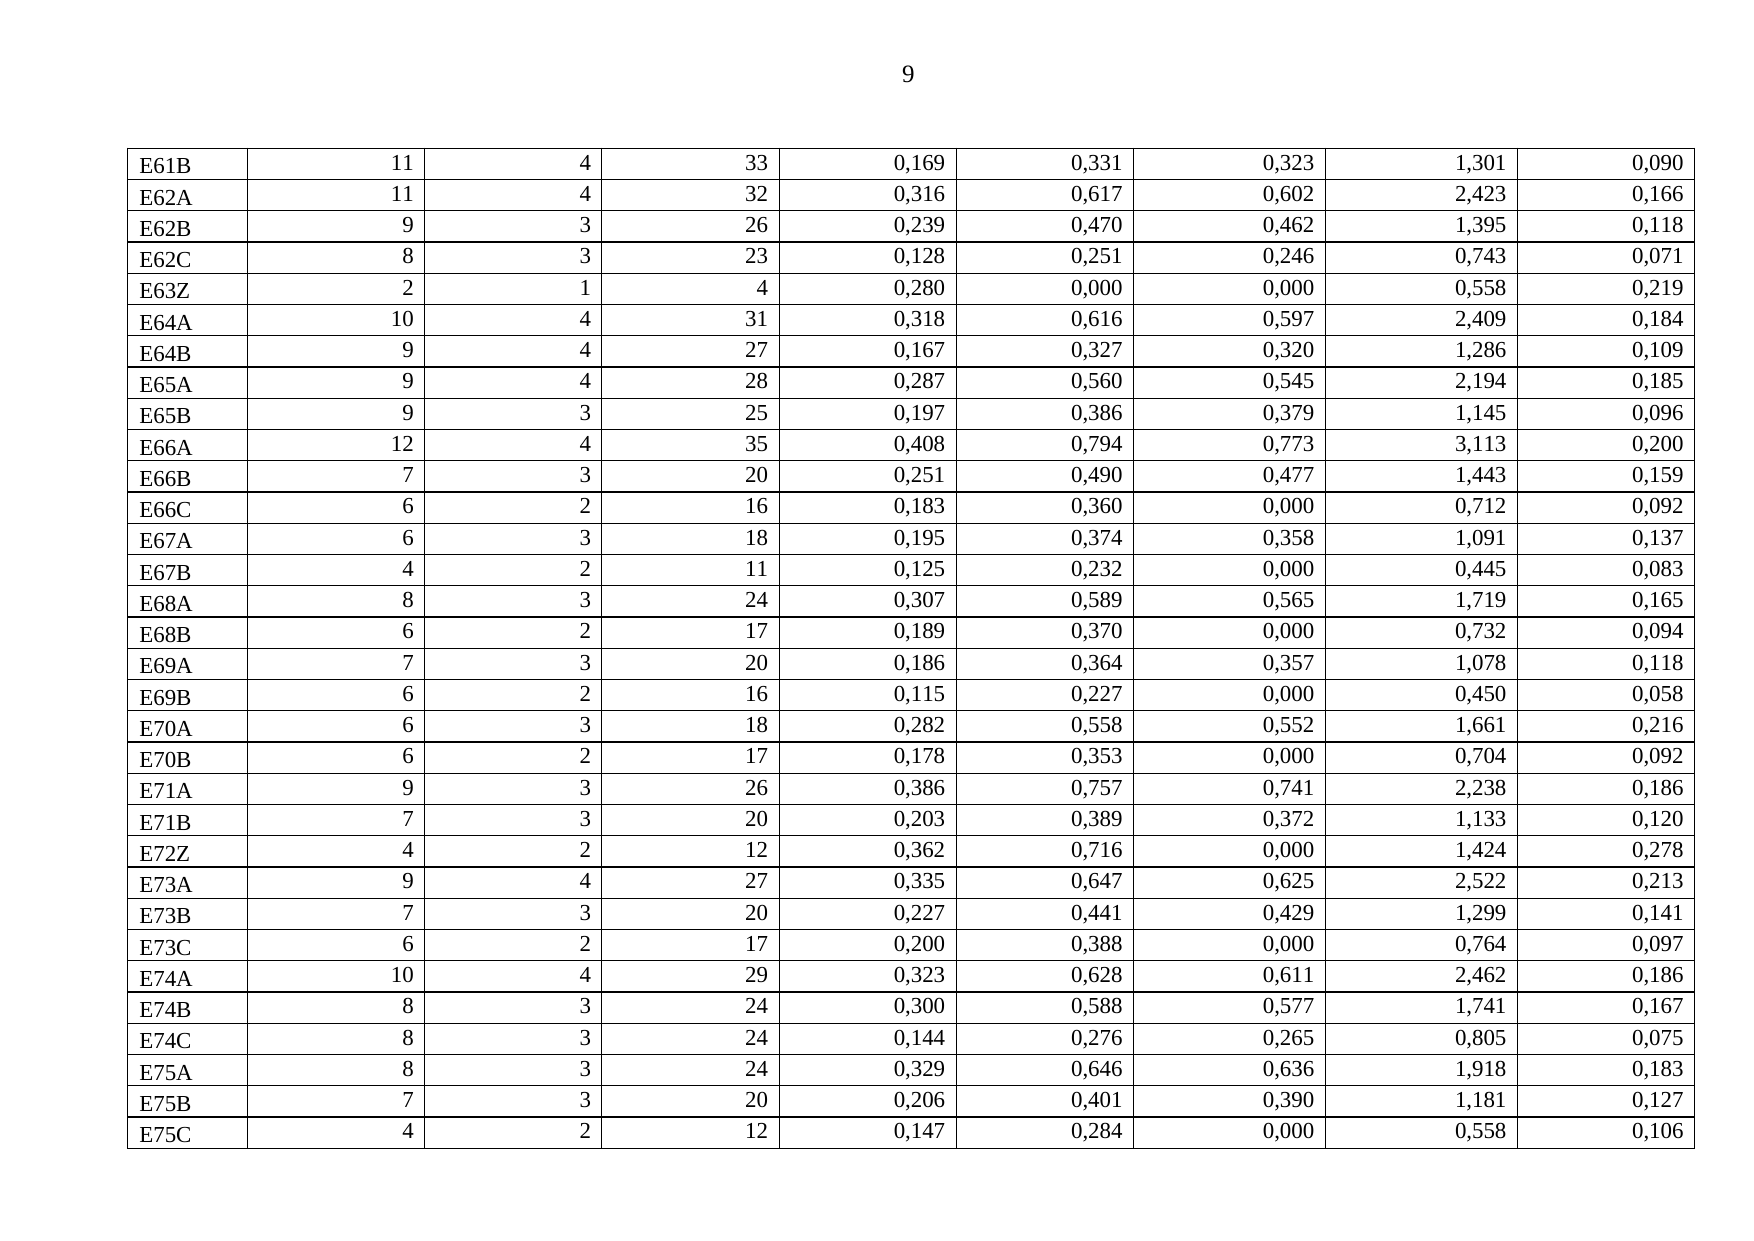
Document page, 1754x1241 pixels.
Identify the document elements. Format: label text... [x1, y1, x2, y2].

table_cell 3 [425, 399, 601, 429]
table_cell 20 [602, 461, 779, 491]
table_cell 0,429 [1134, 899, 1325, 929]
table_cell 0,000 [1134, 1118, 1325, 1148]
table_cell E62C [128, 243, 247, 273]
table_cell 0,106 [1518, 1118, 1694, 1148]
table_cell 6 [248, 680, 424, 710]
table_cell 2 [425, 555, 601, 585]
table_cell 1,091 [1326, 524, 1517, 554]
table_cell 0,071 [1518, 243, 1694, 273]
table_cell E75C [128, 1118, 247, 1148]
table_cell 0,545 [1134, 368, 1325, 398]
table_cell 0,219 [1518, 274, 1694, 304]
table_cell 12 [602, 836, 779, 866]
table_cell E67A [128, 524, 247, 554]
table_cell 0,186 [780, 649, 956, 679]
table_cell 0,589 [957, 586, 1133, 616]
table_cell 4 [248, 836, 424, 866]
table_cell 25 [602, 399, 779, 429]
table_cell 0,166 [1518, 180, 1694, 210]
table_cell 0,118 [1518, 649, 1694, 679]
table_cell 0,184 [1518, 305, 1694, 335]
table_cell 0,470 [957, 211, 1133, 241]
table_cell 0,167 [1518, 993, 1694, 1023]
table_cell 3 [425, 211, 601, 241]
table_cell 1,133 [1326, 805, 1517, 835]
table_cell 0,092 [1518, 743, 1694, 773]
table_cell 8 [248, 1024, 424, 1054]
table_cell 0,186 [1518, 961, 1694, 991]
table_cell 4 [248, 555, 424, 585]
table_cell 4 [602, 274, 779, 304]
table_cell 0,000 [1134, 743, 1325, 773]
table_cell 20 [602, 805, 779, 835]
table_cell E75B [128, 1086, 247, 1116]
table_cell 0,083 [1518, 555, 1694, 585]
table_cell 1,145 [1326, 399, 1517, 429]
table_cell E65A [128, 368, 247, 398]
table_cell 4 [425, 868, 601, 898]
table_cell E72Z [128, 836, 247, 866]
table_cell 0,000 [1134, 680, 1325, 710]
table_cell 2 [425, 743, 601, 773]
table_cell 0,137 [1518, 524, 1694, 554]
table_cell 0,558 [1326, 274, 1517, 304]
table_cell 29 [602, 961, 779, 991]
table_cell 6 [248, 618, 424, 648]
table_cell 0,094 [1518, 618, 1694, 648]
table_cell 1,424 [1326, 836, 1517, 866]
table_cell E67B [128, 555, 247, 585]
table_cell 3 [425, 649, 601, 679]
table_cell 27 [602, 868, 779, 898]
table_cell 0,232 [957, 555, 1133, 585]
table_cell E66C [128, 493, 247, 523]
table_cell 0,597 [1134, 305, 1325, 335]
table_cell 18 [602, 524, 779, 554]
table_cell E62A [128, 180, 247, 210]
table_cell 0,647 [957, 868, 1133, 898]
table_cell 0,364 [957, 649, 1133, 679]
table_cell 0,239 [780, 211, 956, 241]
table_cell 0,477 [1134, 461, 1325, 491]
table_cell 0,213 [1518, 868, 1694, 898]
table_cell 12 [602, 1118, 779, 1148]
table_cell 0,287 [780, 368, 956, 398]
table_cell 1,719 [1326, 586, 1517, 616]
table_cell E63Z [128, 274, 247, 304]
table_cell 9 [248, 868, 424, 898]
table_cell 0,227 [780, 899, 956, 929]
table_cell 24 [602, 1055, 779, 1085]
table_cell 4 [425, 336, 601, 366]
table_cell 0,401 [957, 1086, 1133, 1116]
table_cell 0,141 [1518, 899, 1694, 929]
table_cell 2,409 [1326, 305, 1517, 335]
table_cell 0,390 [1134, 1086, 1325, 1116]
table_cell 16 [602, 680, 779, 710]
table_cell 23 [602, 243, 779, 273]
table_cell 3 [425, 461, 601, 491]
table_cell 17 [602, 618, 779, 648]
table_cell 2 [425, 618, 601, 648]
table_cell 0,323 [1134, 149, 1325, 179]
table_cell 2,194 [1326, 368, 1517, 398]
table_cell 1,299 [1326, 899, 1517, 929]
table_cell 0,183 [780, 493, 956, 523]
table_cell 0,588 [957, 993, 1133, 1023]
table_cell 1,301 [1326, 149, 1517, 179]
table_cell 0,732 [1326, 618, 1517, 648]
table_cell 0,335 [780, 868, 956, 898]
table_cell 8 [248, 586, 424, 616]
table_cell 0,178 [780, 743, 956, 773]
table_cell 0,000 [1134, 618, 1325, 648]
table_cell 3 [425, 524, 601, 554]
table_cell 2 [248, 274, 424, 304]
table_cell 0,577 [1134, 993, 1325, 1023]
table_cell 3,113 [1326, 430, 1517, 460]
table_cell 0,147 [780, 1118, 956, 1148]
table_cell 2,423 [1326, 180, 1517, 210]
table_cell 11 [602, 555, 779, 585]
table_cell 0,169 [780, 149, 956, 179]
table_cell 1,286 [1326, 336, 1517, 366]
table_cell 0,000 [957, 274, 1133, 304]
table_cell 20 [602, 1086, 779, 1116]
table_cell 2,462 [1326, 961, 1517, 991]
table_cell 0,445 [1326, 555, 1517, 585]
table_cell 0,353 [957, 743, 1133, 773]
table_cell 17 [602, 930, 779, 960]
table_cell 4 [425, 368, 601, 398]
table_cell 0,197 [780, 399, 956, 429]
table_cell 0,616 [957, 305, 1133, 335]
table_cell 17 [602, 743, 779, 773]
table_cell 0,058 [1518, 680, 1694, 710]
table_cell 2 [425, 680, 601, 710]
table_cell 0,565 [1134, 586, 1325, 616]
table_cell 7 [248, 805, 424, 835]
table_cell E68B [128, 618, 247, 648]
table_cell E66A [128, 430, 247, 460]
table_cell 9 [248, 211, 424, 241]
table_cell 0,000 [1134, 274, 1325, 304]
table_cell E66B [128, 461, 247, 491]
table_cell E74A [128, 961, 247, 991]
table_cell 0,127 [1518, 1086, 1694, 1116]
table_cell 0,805 [1326, 1024, 1517, 1054]
table_cell 0,167 [780, 336, 956, 366]
table_cell 0,265 [1134, 1024, 1325, 1054]
table_cell 9 [248, 368, 424, 398]
table_cell 6 [248, 493, 424, 523]
table_cell 2 [425, 836, 601, 866]
table_cell 0,628 [957, 961, 1133, 991]
table_cell 8 [248, 243, 424, 273]
table_cell 0,097 [1518, 930, 1694, 960]
table_cell 0,195 [780, 524, 956, 554]
table_cell E73A [128, 868, 247, 898]
table_cell 0,764 [1326, 930, 1517, 960]
table_cell E69B [128, 680, 247, 710]
table_cell 6 [248, 743, 424, 773]
table_cell 0,200 [1518, 430, 1694, 460]
table_cell 0,741 [1134, 774, 1325, 804]
table_cell 11 [248, 149, 424, 179]
table_cell 0,323 [780, 961, 956, 991]
table_cell 24 [602, 993, 779, 1023]
table_cell 3 [425, 899, 601, 929]
table_cell 26 [602, 774, 779, 804]
table_cell 0,329 [780, 1055, 956, 1085]
table_cell 0,379 [1134, 399, 1325, 429]
table_cell 2,522 [1326, 868, 1517, 898]
table_cell 0,186 [1518, 774, 1694, 804]
table_cell 4 [425, 961, 601, 991]
table_cell E62B [128, 211, 247, 241]
table_cell 0,115 [780, 680, 956, 710]
table_cell 0,450 [1326, 680, 1517, 710]
table_cell 0,441 [957, 899, 1133, 929]
table_cell 4 [425, 305, 601, 335]
table_cell 1,078 [1326, 649, 1517, 679]
table_cell 16 [602, 493, 779, 523]
table_cell 1,741 [1326, 993, 1517, 1023]
table_cell 0,227 [957, 680, 1133, 710]
table_cell 4 [248, 1118, 424, 1148]
table_cell 0,462 [1134, 211, 1325, 241]
table_cell 31 [602, 305, 779, 335]
table_cell 24 [602, 1024, 779, 1054]
table_cell 1,181 [1326, 1086, 1517, 1116]
table_cell E64B [128, 336, 247, 366]
table_cell 0,490 [957, 461, 1133, 491]
table_cell 0,216 [1518, 711, 1694, 741]
table_cell 11 [248, 180, 424, 210]
table_cell 1,918 [1326, 1055, 1517, 1085]
table_cell 7 [248, 649, 424, 679]
table_cell 0,144 [780, 1024, 956, 1054]
table_cell 8 [248, 1055, 424, 1085]
table_cell 0,362 [780, 836, 956, 866]
table_cell 26 [602, 211, 779, 241]
table_cell 0,276 [957, 1024, 1133, 1054]
table_cell 1,395 [1326, 211, 1517, 241]
table_cell 3 [425, 243, 601, 273]
table_cell 4 [425, 180, 601, 210]
table_cell 8 [248, 993, 424, 1023]
table_cell 1,661 [1326, 711, 1517, 741]
table_cell 10 [248, 961, 424, 991]
table_cell 0,327 [957, 336, 1133, 366]
table_cell 0,704 [1326, 743, 1517, 773]
table_cell 0,096 [1518, 399, 1694, 429]
table_cell 12 [248, 430, 424, 460]
table_cell 2 [425, 1118, 601, 1148]
table_cell 20 [602, 899, 779, 929]
table_cell 0,372 [1134, 805, 1325, 835]
table_cell 0,408 [780, 430, 956, 460]
table_cell E74B [128, 993, 247, 1023]
table_cell E75A [128, 1055, 247, 1085]
table_cell 0,203 [780, 805, 956, 835]
table_cell 1,443 [1326, 461, 1517, 491]
table_cell 0,757 [957, 774, 1133, 804]
table_cell 18 [602, 711, 779, 741]
table_cell 0,251 [780, 461, 956, 491]
table_cell 2 [425, 493, 601, 523]
table_cell 0,075 [1518, 1024, 1694, 1054]
table_cell 0,307 [780, 586, 956, 616]
table_cell 0,000 [1134, 555, 1325, 585]
table_cell 0,125 [780, 555, 956, 585]
table_cell 7 [248, 899, 424, 929]
table_cell 6 [248, 524, 424, 554]
table_cell 0,602 [1134, 180, 1325, 210]
table_cell 0,189 [780, 618, 956, 648]
table_cell 0,284 [957, 1118, 1133, 1148]
table_cell 0,331 [957, 149, 1133, 179]
table_cell 0,092 [1518, 493, 1694, 523]
table_cell 3 [425, 805, 601, 835]
table_cell 6 [248, 930, 424, 960]
table_cell 3 [425, 993, 601, 1023]
table_cell 0,617 [957, 180, 1133, 210]
table_cell 27 [602, 336, 779, 366]
table_cell 9 [248, 336, 424, 366]
table_cell 4 [425, 149, 601, 179]
table_cell 0,794 [957, 430, 1133, 460]
table_cell 0,773 [1134, 430, 1325, 460]
table_cell 0,000 [1134, 930, 1325, 960]
table_cell 35 [602, 430, 779, 460]
table_cell 0,128 [780, 243, 956, 273]
table_cell E71B [128, 805, 247, 835]
table_cell 0,636 [1134, 1055, 1325, 1085]
table_cell 0,558 [1326, 1118, 1517, 1148]
table_cell 0,743 [1326, 243, 1517, 273]
table_cell 0,278 [1518, 836, 1694, 866]
table_cell E70B [128, 743, 247, 773]
table_cell 0,183 [1518, 1055, 1694, 1085]
table_cell 0,560 [957, 368, 1133, 398]
table_cell 0,206 [780, 1086, 956, 1116]
table_cell E71A [128, 774, 247, 804]
table_cell 0,389 [957, 805, 1133, 835]
table_cell E69A [128, 649, 247, 679]
table_cell 3 [425, 586, 601, 616]
table_cell 9 [248, 774, 424, 804]
table_cell 3 [425, 774, 601, 804]
table_cell 0,360 [957, 493, 1133, 523]
table_cell E73B [128, 899, 247, 929]
table_cell 0,246 [1134, 243, 1325, 273]
table_cell E64A [128, 305, 247, 335]
table_cell 0,357 [1134, 649, 1325, 679]
table_cell 0,300 [780, 993, 956, 1023]
table_cell 0,165 [1518, 586, 1694, 616]
table_cell 4 [425, 430, 601, 460]
table_cell E68A [128, 586, 247, 616]
table_cell 0,118 [1518, 211, 1694, 241]
table_cell 33 [602, 149, 779, 179]
table_cell 0,611 [1134, 961, 1325, 991]
table_cell 0,358 [1134, 524, 1325, 554]
table_cell 24 [602, 586, 779, 616]
table_cell 0,251 [957, 243, 1133, 273]
table_cell 0,000 [1134, 836, 1325, 866]
table_cell 20 [602, 649, 779, 679]
table_cell 0,200 [780, 930, 956, 960]
table_cell 0,716 [957, 836, 1133, 866]
table_cell 0,386 [780, 774, 956, 804]
table_cell 10 [248, 305, 424, 335]
table_cell E61B [128, 149, 247, 179]
table_cell 0,120 [1518, 805, 1694, 835]
table_cell 7 [248, 461, 424, 491]
table_cell E74C [128, 1024, 247, 1054]
table_cell 6 [248, 711, 424, 741]
table_cell 0,316 [780, 180, 956, 210]
table_cell 0,185 [1518, 368, 1694, 398]
table_cell 0,388 [957, 930, 1133, 960]
table_cell 0,280 [780, 274, 956, 304]
table_cell 0,374 [957, 524, 1133, 554]
table_cell 2 [425, 930, 601, 960]
table_cell 32 [602, 180, 779, 210]
table_cell 0,552 [1134, 711, 1325, 741]
table_cell E73C [128, 930, 247, 960]
table_cell 0,646 [957, 1055, 1133, 1085]
table_cell 3 [425, 1055, 601, 1085]
table_cell 0,558 [957, 711, 1133, 741]
table_cell E70A [128, 711, 247, 741]
table_cell 0,282 [780, 711, 956, 741]
table_cell 3 [425, 1024, 601, 1054]
table_cell 0,712 [1326, 493, 1517, 523]
table_cell 0,386 [957, 399, 1133, 429]
table_cell 9 [248, 399, 424, 429]
table_cell 0,625 [1134, 868, 1325, 898]
table_cell 1 [425, 274, 601, 304]
table_cell 0,159 [1518, 461, 1694, 491]
table_cell 0,370 [957, 618, 1133, 648]
table_cell 0,000 [1134, 493, 1325, 523]
table_cell 0,320 [1134, 336, 1325, 366]
table_cell 3 [425, 711, 601, 741]
table_cell 0,090 [1518, 149, 1694, 179]
table_cell 28 [602, 368, 779, 398]
table_cell 0,109 [1518, 336, 1694, 366]
table_cell 3 [425, 1086, 601, 1116]
table_cell 2,238 [1326, 774, 1517, 804]
table_cell 7 [248, 1086, 424, 1116]
table_cell E65B [128, 399, 247, 429]
table_cell 0,318 [780, 305, 956, 335]
